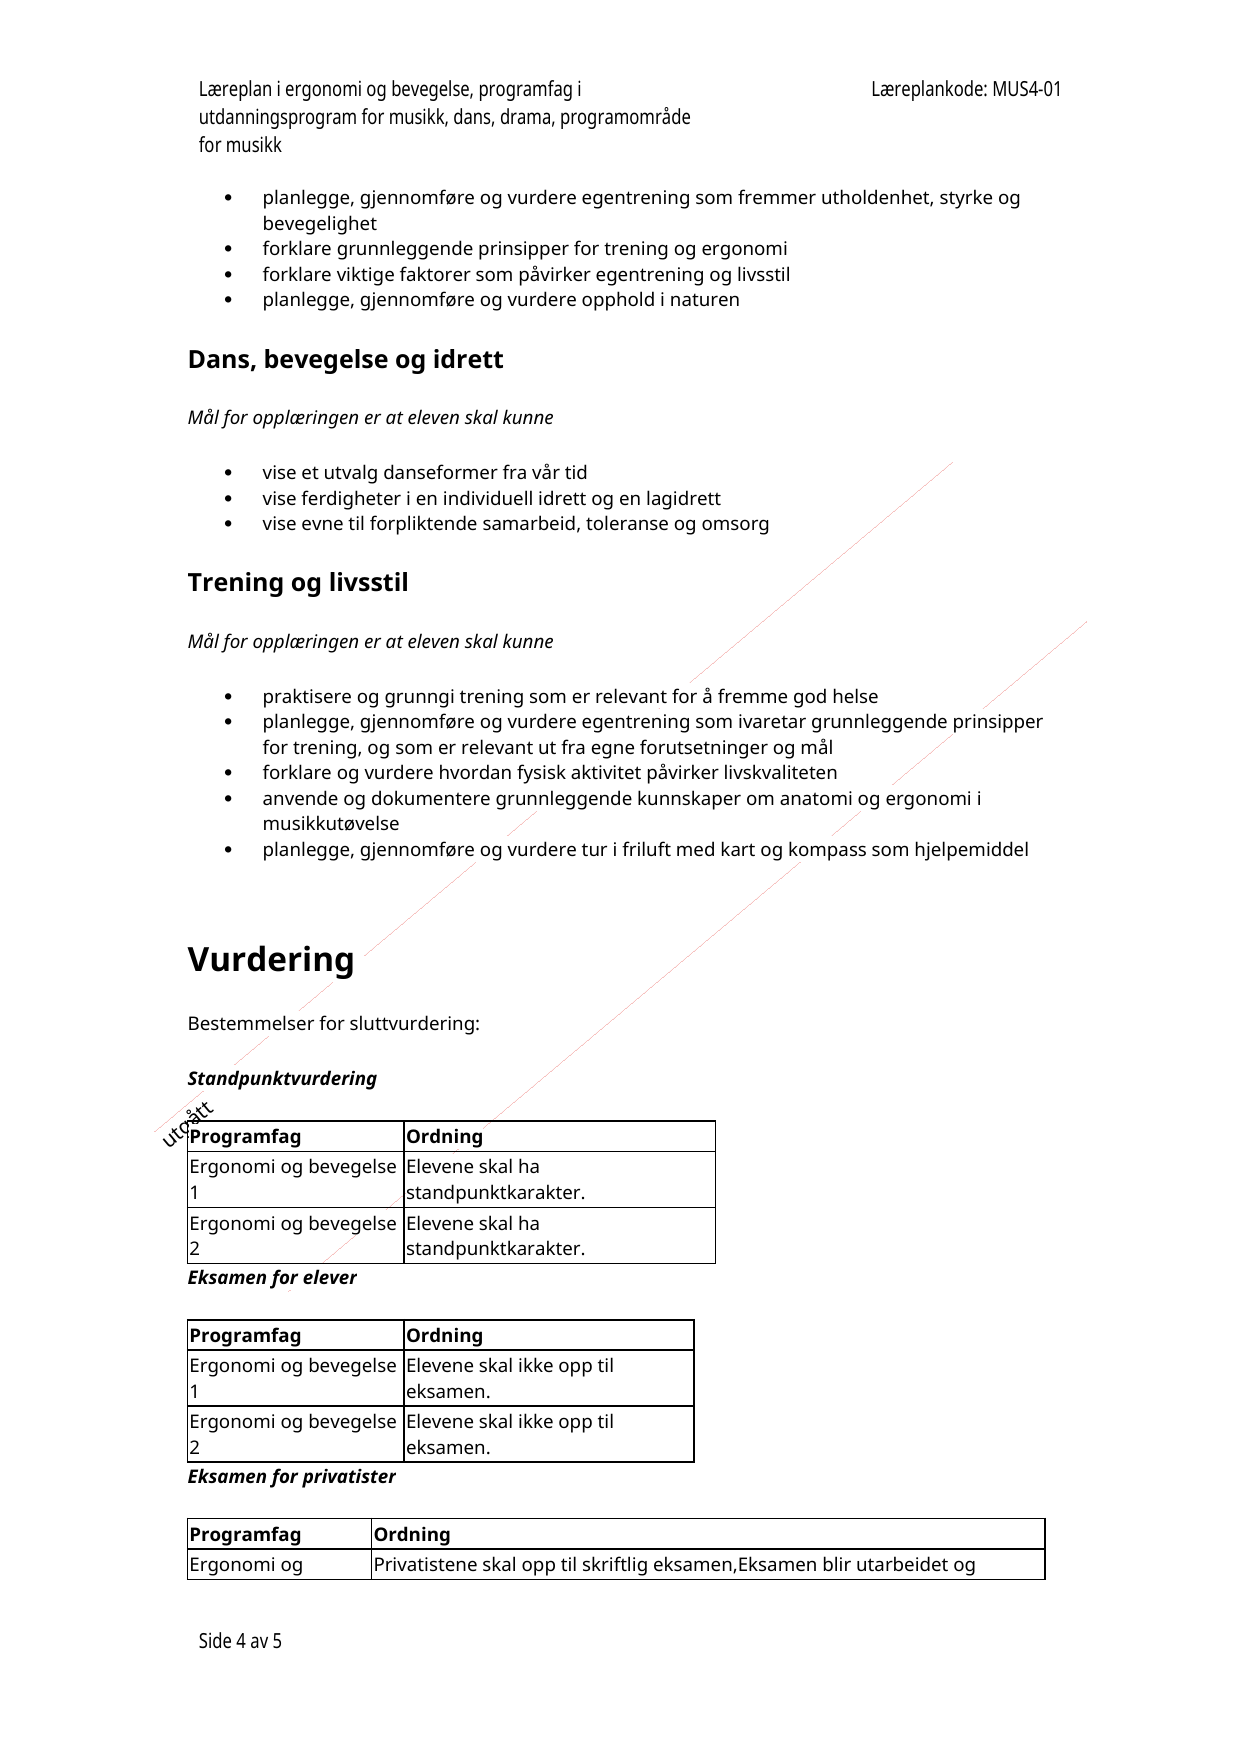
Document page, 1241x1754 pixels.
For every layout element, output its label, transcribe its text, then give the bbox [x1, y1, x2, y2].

list forklare grunnleggende prinsipper for trening og ergonomi [788, 236, 1053, 261]
list forklare og vurdere hvordan fysisk aktivitet påvirker livskvaliteten [599, 759, 921, 785]
subtitle Vurdering [364, 891, 440, 955]
list vise et utvalg danseformer fra vår tid [225, 459, 263, 485]
list planlegge, gjennomføre og vurdere egentrening som ivaretar grunnleggende prinsipper for trening, og som er relevant ut fra egne forutsetninger og mål [225, 708, 658, 759]
list praktisere og grunngi trening som er relevant for å fremme god helse [879, 683, 1012, 708]
list vise evne til forpliktende samarbeid, toleranse og omsorg [866, 510, 1053, 536]
subtitle Trening og livsstil [791, 565, 1053, 599]
list planlegge, gjennomføre og vurdere egentrening som ivaretar grunnleggende prinsipper for trening, og som er relevant ut fra egne forutsetninger og mål [925, 708, 1053, 759]
list praktisere og grunngi trening som er relevant for å fremme god helse [985, 683, 1053, 708]
list vise ferdigheter i en individuell idrett og en lagidrett [897, 485, 1053, 510]
list planlegge, gjennomføre og vurdere egentrening som fremmer utholdenhet, styrke og bevegelighet [225, 184, 1053, 236]
list vise ferdigheter i en individuell idrett og en lagidrett [721, 485, 923, 510]
list anvende og dokumentere grunnleggende kunnskaper om anatomi og ergonomi i musikkutøvelse [400, 811, 535, 836]
text Standpunktvurdering [382, 1065, 557, 1091]
text Standpunktvurdering [529, 1065, 1053, 1091]
text Bestemmelser for sluttvurdering: [480, 1011, 621, 1036]
list vise et utvalg danseformer fra vår tid [588, 459, 1053, 485]
list vise evne til forpliktende samarbeid, toleranse og omsorg [770, 510, 894, 536]
text Mål for opplæringen er at eleven skal kunne [561, 628, 753, 654]
subtitle Vurdering [364, 891, 764, 982]
list anvende og dokumentere grunnleggende kunnskaper om anatomi og ergonomi i musikkutøvelse [833, 785, 1053, 836]
subtitle Dans, bevegelse og idrett [504, 341, 1053, 375]
list planlegge, gjennomføre og vurdere opphold i naturen [740, 287, 1053, 312]
subtitle Vurdering [659, 891, 1053, 982]
list forklare og vurdere hvordan fysisk aktivitet påvirker livskvaliteten [225, 759, 597, 785]
text Bestemmelser for sluttvurdering: [594, 1011, 1053, 1036]
text Eksamen for privatister [401, 1463, 1053, 1488]
list anvende og dokumentere grunnleggende kunnskaper om anatomi og ergonomi i musikkutøvelse [225, 785, 263, 836]
list forklare og vurdere hvordan fysisk aktivitet påvirker livskvaliteten [894, 759, 1053, 785]
text Mål for opplæringen er at eleven skal kunne [725, 628, 1053, 654]
list forklare viktige faktorer som påvirker egentrening og livsstil [791, 261, 1053, 287]
list anvende og dokumentere grunnleggende kunnskaper om anatomi og ergonomi i musikkutøvelse [509, 811, 859, 836]
text Mål for opplæringen er at eleven skal kunne [187, 404, 1053, 430]
text Eksamen for elever [362, 1264, 1053, 1290]
subtitle Trening og livsstil [409, 565, 828, 599]
